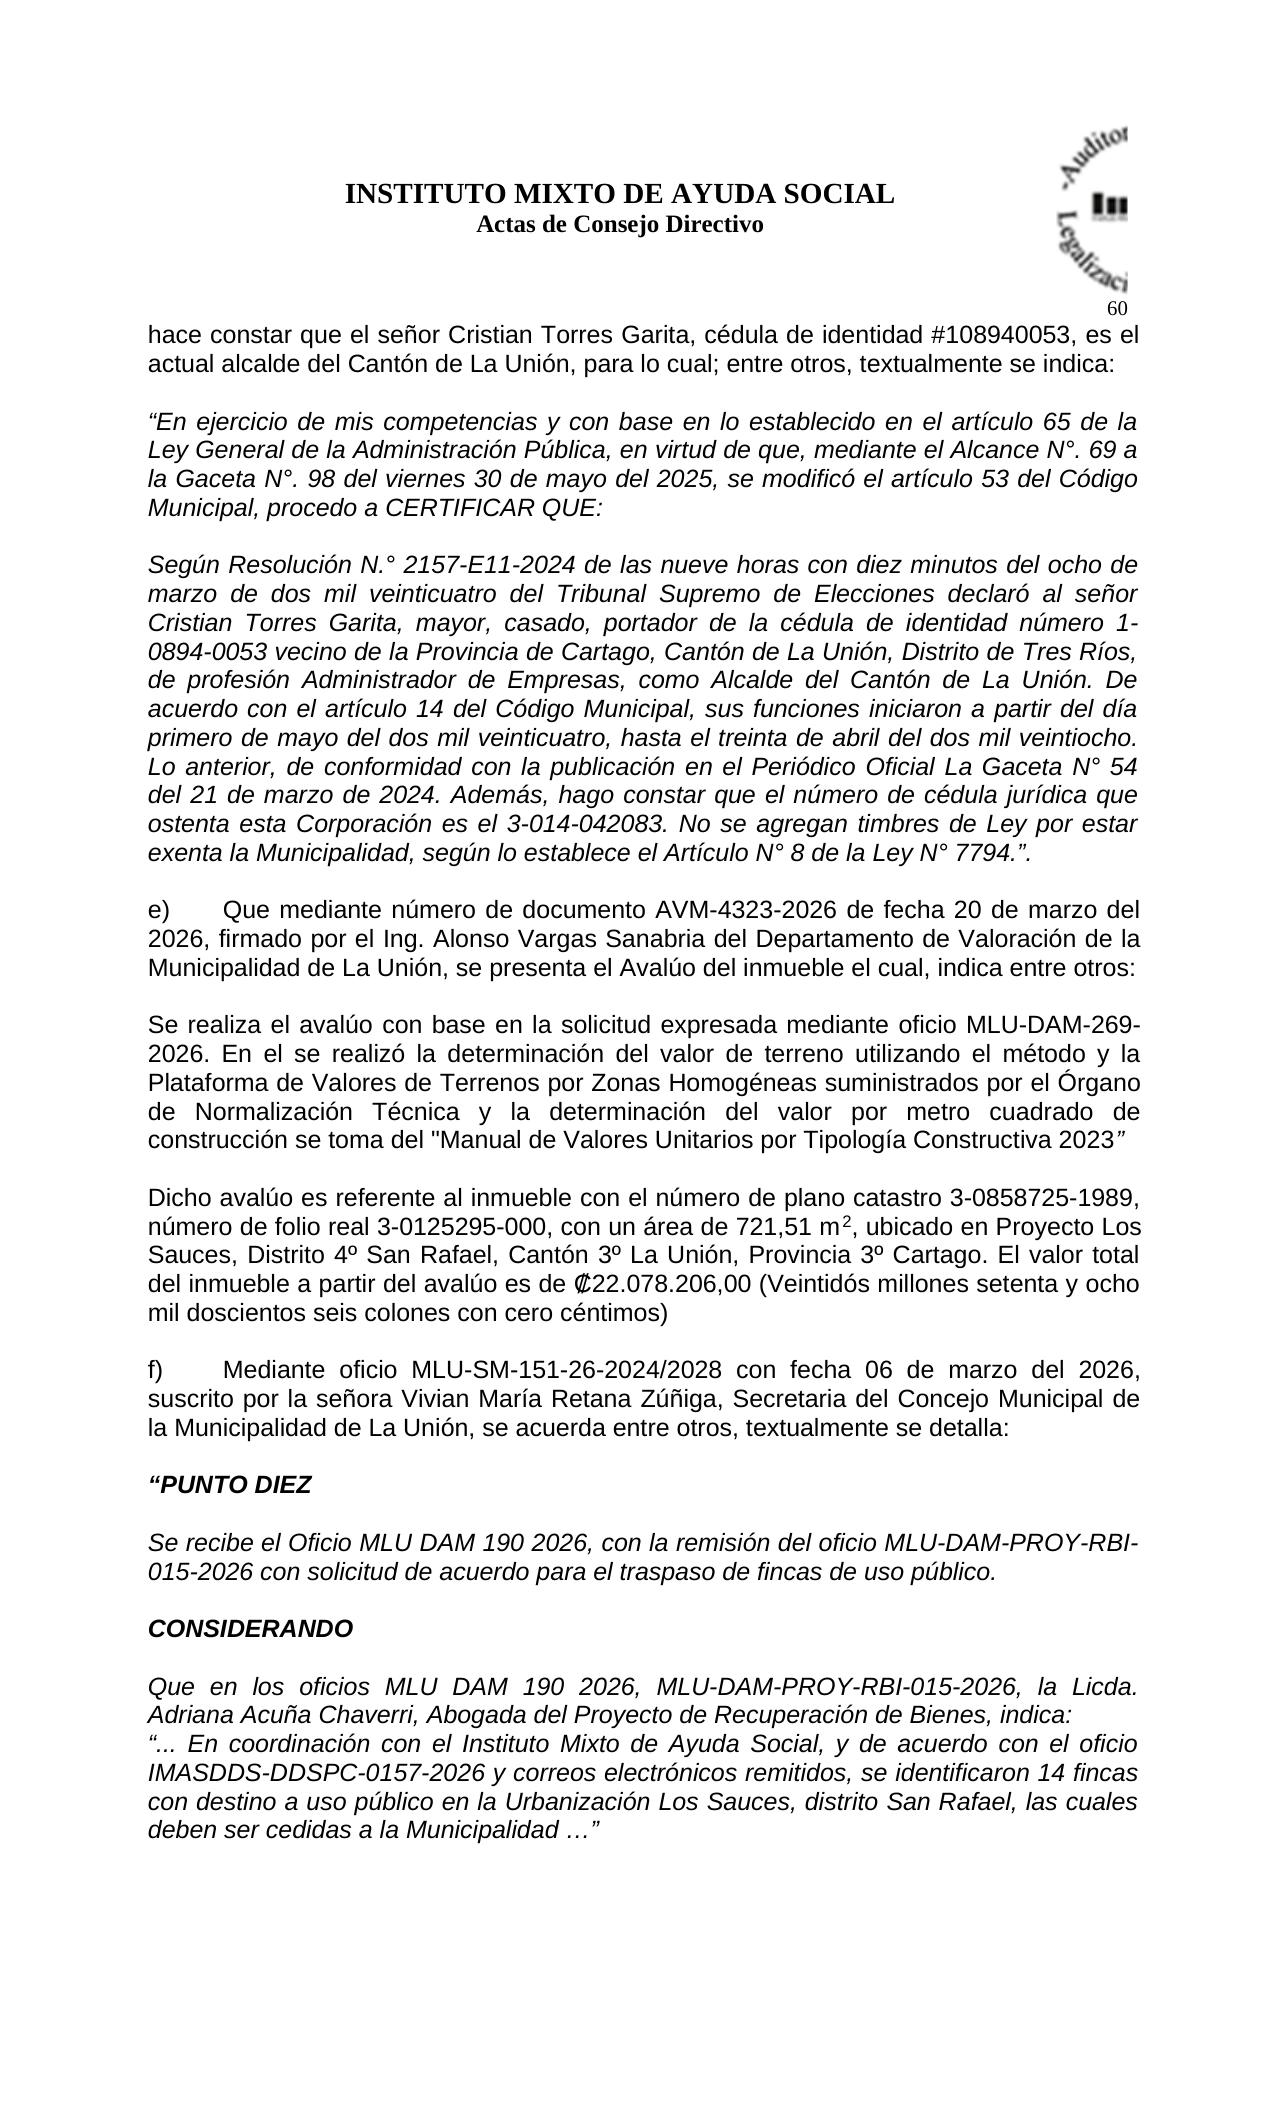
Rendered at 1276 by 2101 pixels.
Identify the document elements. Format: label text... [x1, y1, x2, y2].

list Se recibe el Oficio MLU DAM 190 2026, con la remisión del oficio MLU-DAM-PROY-RBI-015-2026 con solicitud de acuerdo para el traspaso de fincas de uso público. [148, 1528, 1142, 1585]
list “PUNTO DIEZ [148, 1470, 1142, 1499]
list hace constar que el señor Cristian Torres Garita, cédula de identidad #108940053, es el actual alcalde del Cantón de La Unión, para lo cual; entre otros, textualmente se indica: [148, 320, 1142, 378]
text Se realiza el avalúo con base en la solicitud expresada mediante oficio MLU-DAM-269-2026. En el se realizó la determinación del valor de terreno utilizando el método y la Plataforma de Valores de Terrenos por Zonas Homogéneas suministrados por el Órgano de Normalización Técnica y la determinación del valor por metro cuadrado de construcción se toma del "Manual de Valores Unitarios por Tipología Constructiva 2023” [148, 1010, 1142, 1154]
list Mediante oficio MLU-SM-151-26-2024/2028 con fecha 06 de marzo del 2026, suscrito por la señora Vivian María Retana Zúñiga, Secretaria del Concejo Municipal de la Municipalidad de La Unión, se acuerda entre otros, textualmente se detalla: [148, 1355, 1142, 1442]
list Que mediante número de documento AVM-4323-2026 de fecha 20 de marzo del 2026, firmado por el Ing. Alonso Vargas Sanabria del Departamento de Valoración de la Municipalidad de La Unión, se presenta el Avalúo del inmueble el cual, indica entre otros: [148, 895, 1142, 982]
list Según Resolución N.° 2157-E11-2024 de las nueve horas con diez minutos del ocho de marzo de dos mil veinticuatro del Tribunal Supremo de Elecciones declaró al señor Cristian Torres Garita, mayor, casado, portador de la cédula de identidad número 1-0894-0053 vecino de la Provincia de Cartago, Cantón de La Unión, Distrito de Tres Ríos, de profesión Administrador de Empresas, como Alcalde del Cantón de La Unión. De acuerdo con el artículo 14 del Código Municipal, sus funciones iniciaron a partir del día primero de mayo del dos mil veinticuatro, hasta el treinta de abril del dos mil veintiocho. Lo anterior, de conformidad con la publicación en el Periódico Oficial La Gaceta N° 54 del 21 de marzo de 2024. Además, hago constar que el número de cédula jurídica que ostenta esta Corporación es el 3-014-042083. No se agregan timbres de Ley por estar exenta la Municipalidad, según lo establece el Artículo N° 8 de la Ley N° 7794.”. [148, 550, 1142, 867]
list CONSIDERANDO [148, 1614, 1142, 1643]
list “... En coordinación con el Instituto Mixto de Ayuda Social, y de acuerdo con el oficio IMASDDS-DDSPC-0157-2026 y correos electrónicos remitidos, se identificaron 14 fincas con destino a uso público en la Urbanización Los Sauces, distrito San Rafael, las cuales deben ser cedidas a la Municipalidad …” [148, 1729, 1142, 1844]
text Dicho avalúo es referente al inmueble con el número de plano catastro 3-0858725-1989, número de folio real 3-0125295-000, con un área de 721,51 m2, ubicado en Proyecto Los Sauces, Distrito 4º San Rafael, Cantón 3º La Unión, Provincia 3º Cartago. El valor total del inmueble a partir del avalúo es de ₡22.078.206,00 (Veintidós millones setenta y ocho mil doscientos seis colones con cero céntimos) [148, 1183, 1142, 1327]
list Que en los oficios MLU DAM 190 2026, MLU-DAM-PROY-RBI-015-2026, la Licda. Adriana Acuña Chaverri, Abogada del Proyecto de Recuperación de Bienes, indica: [148, 1672, 1142, 1729]
list “En ejercicio de mis competencias y con base en lo establecido en el artículo 65 de la Ley General de la Administración Pública, en virtud de que, mediante el Alcance N°. 69 a la Gaceta N°. 98 del viernes 30 de mayo del 2025, se modificó el artículo 53 del Código Municipal, procedo a CERTIFICAR QUE: [148, 407, 1142, 522]
